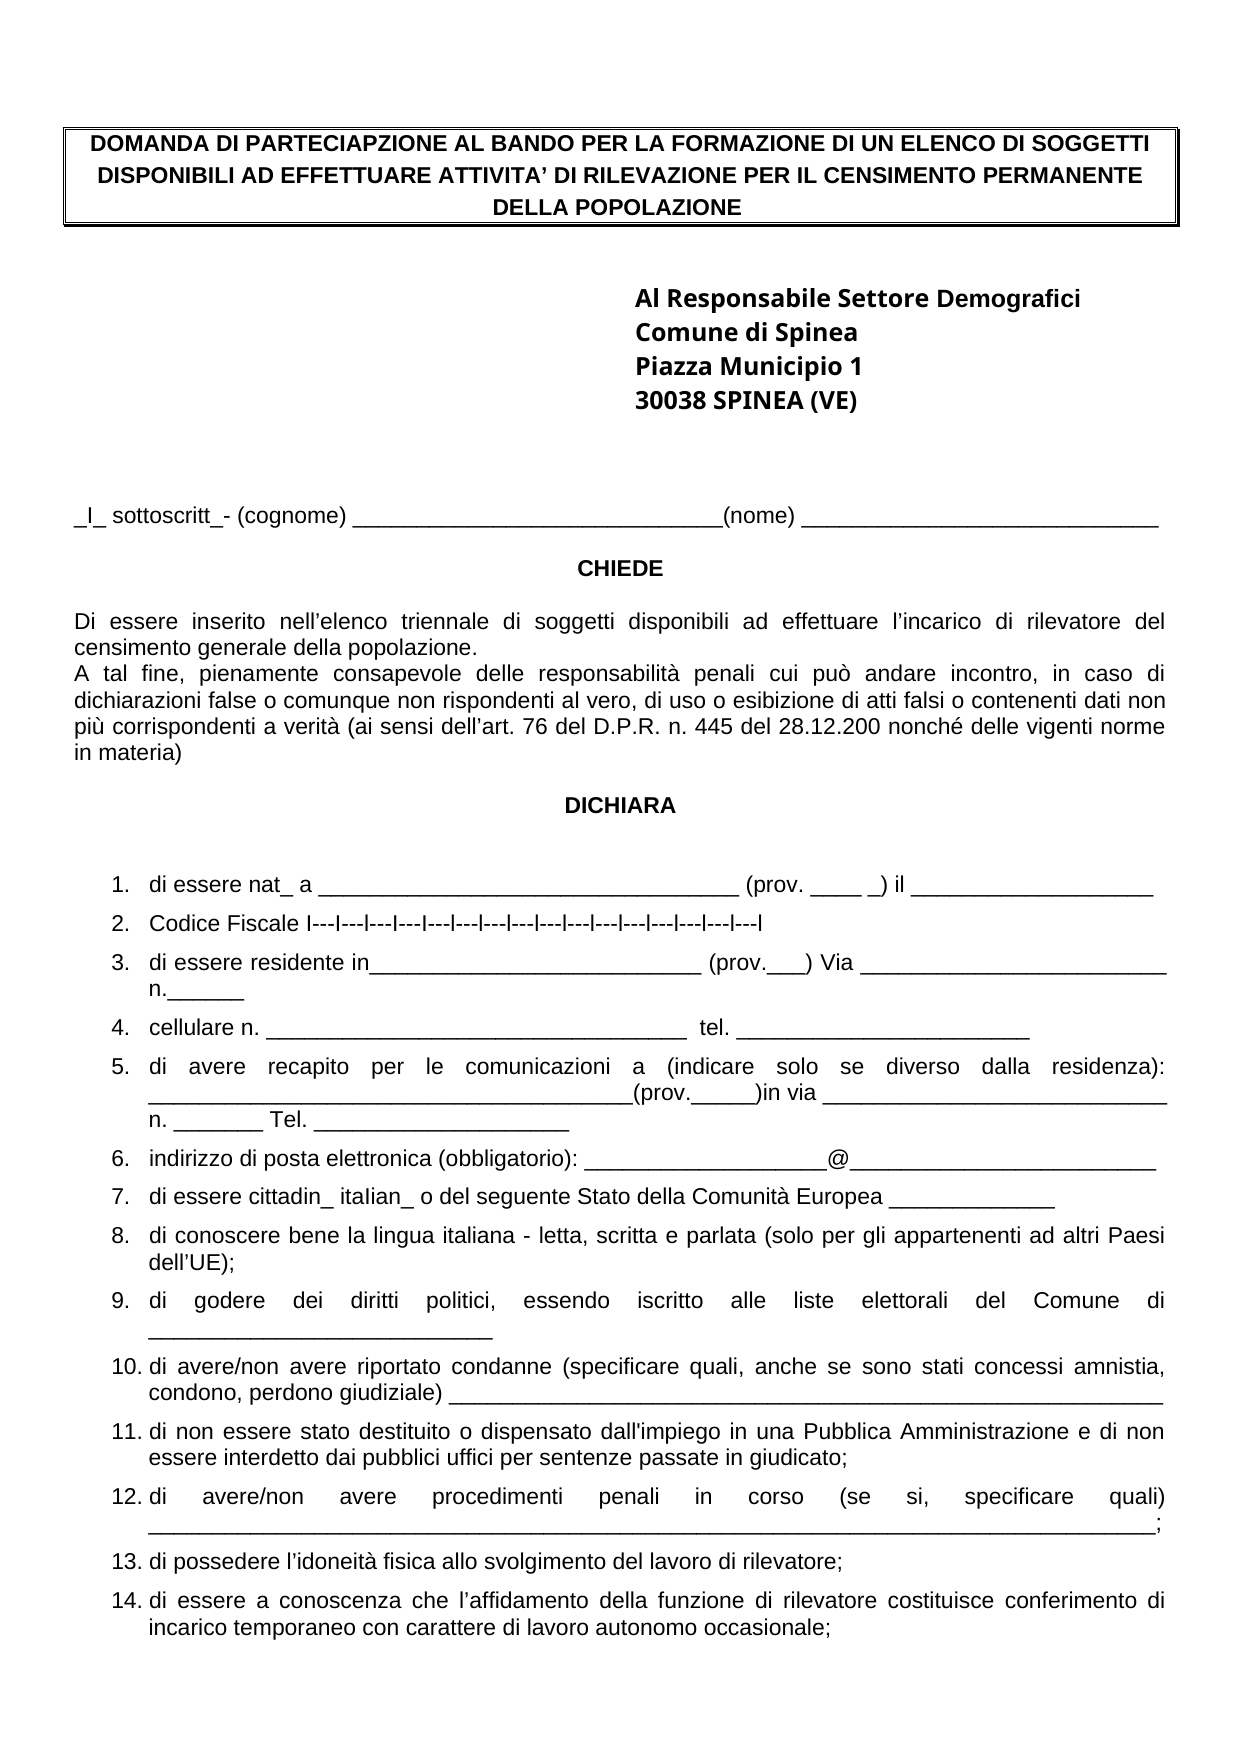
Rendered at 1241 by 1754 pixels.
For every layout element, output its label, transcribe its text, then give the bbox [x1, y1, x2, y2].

text Comune di Spinea [635, 315, 1167, 349]
text Piazza Municipio 1 [635, 349, 1167, 383]
list di essere nat_ a _________________________________ (prov. ____ _) il ___________________ [111, 871, 1167, 897]
list indirizzo di posta elettronica (obbligatorio): ___________________@________________________ [111, 1144, 1167, 1171]
list di essere a conoscenza che l’affidamento della funzione di rilevatore costituisce conferimento di incarico temporaneo con carattere di lavoro autonomo occasionale; [111, 1587, 1167, 1640]
text DICHIARA [74, 792, 1167, 818]
text Al Responsabile Settore Demografici [635, 281, 1167, 315]
text CHIEDE [74, 555, 1167, 581]
list di godere dei diritti politici, essendo iscritto alle liste elettorali del Comune di ___________________________ [111, 1287, 1167, 1340]
list di non essere stato destituito o dispensato dall'impiego in una Pubblica Amministrazione e di non essere interdetto dai pubblici uffici per sentenze passate in giudicato; [111, 1418, 1167, 1471]
list di conoscere bene la lingua italiana - letta, scritta e parlata (solo per gli appartenenti ad altri Paesi dell’UE); [111, 1222, 1167, 1275]
text A tal fine, pienamente consapevole delle responsabilità penali cui può andare incontro, in caso di dichiarazioni false o comunque non rispondenti al vero, di uso o esibizione di atti falsi o contenenti dati non più corrispondenti a verità (ai sensi dell’art. 76 del D.P.R. n. 445 del 28.12.200 nonché delle vigenti norme in materia) [74, 660, 1167, 766]
text DOMANDA DI PARTECIAPZIONE AL BANDO PER LA FORMAZIONE DI UN ELENCO DI SOGGETTI DISPONIBILI AD EFFETTUARE ATTIVITA’ DI RILEVAZIONE PER IL CENSIMENTO PERMANENTE DELLA POPOLAZIONE [66, 130, 1175, 222]
list di avere recapito per le comunicazioni a (indicare solo se diverso dalla residenza): ______________________________________(prov._____)in via ___________________________ n. _______ Tel. ____________________ [111, 1053, 1167, 1132]
text Di essere inserito nell’elenco triennale di soggetti disponibili ad effettuare l’incarico di rilevatore del censimento generale della popolazione. [74, 608, 1167, 660]
list di essere residente in________________________­­­__ (prov.___) Via ________________________ n.______ [111, 949, 1167, 1002]
list di possedere l’idoneità fisica allo svolgimento del lavoro di rilevatore; [111, 1548, 1167, 1574]
list Codice Fiscale I---I---l---I---I---l---l---l---l---l---l---l---l---l---l---l---l [111, 910, 1167, 936]
list di essere cittadin_ itaIian_ o del seguente Stato della Comunità Europea _____________ [111, 1183, 1167, 1210]
text _I_ sottoscritt_- (cognome) _____________________________(nome) ____________________________ [74, 502, 1167, 528]
list di avere/non avere riportato condanne (specificare quali, anche se sono stati concessi amnistia, condono, perdono giudiziale) ________________________________________________________ [111, 1353, 1167, 1405]
list di avere/non avere procedimenti penali in corso (se si, specificare quali) _______________________________________________________________________________; [111, 1483, 1167, 1536]
text 30038 SPINEA (VE) [635, 383, 1167, 417]
list cellulare n. _________________________________ tel. _______________________ [111, 1014, 1167, 1040]
